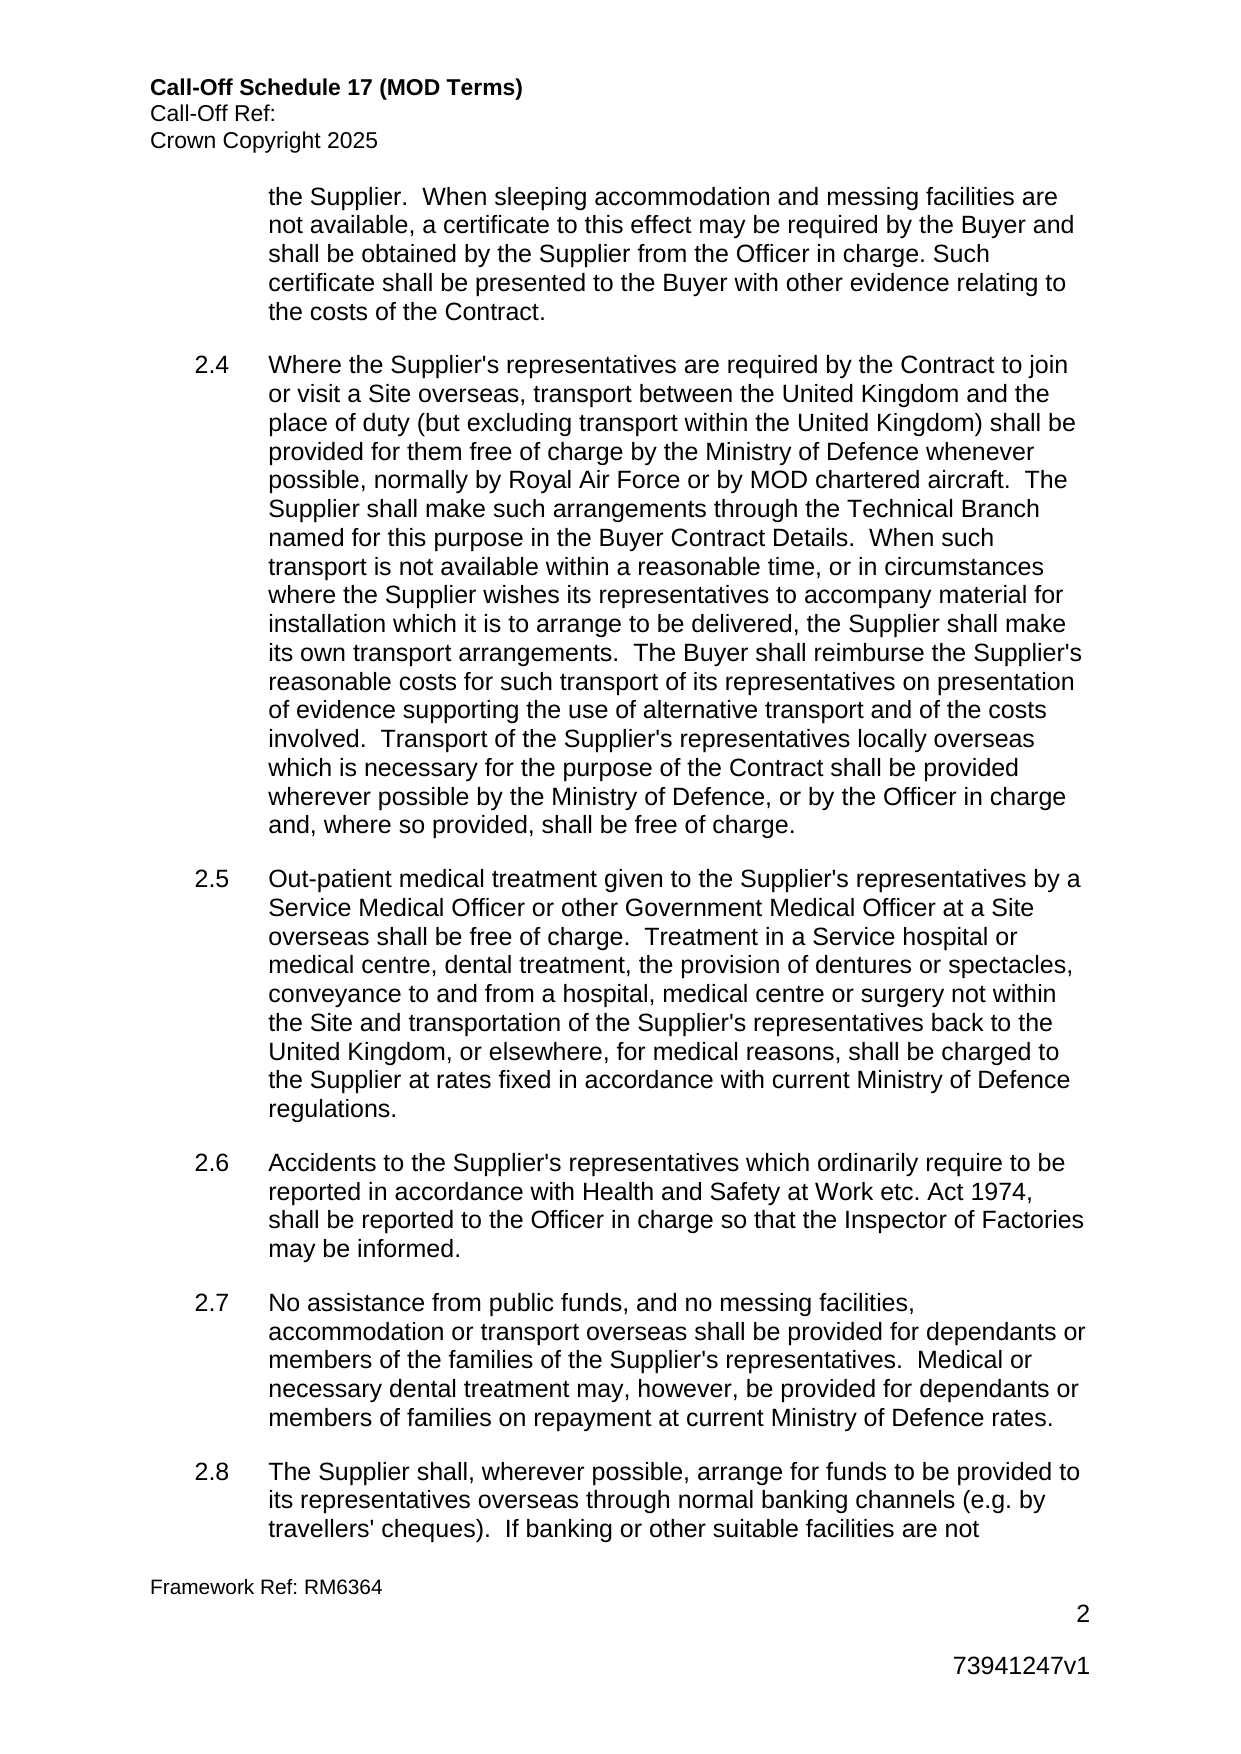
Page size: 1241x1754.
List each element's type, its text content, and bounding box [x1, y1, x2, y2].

list Out-patient medical treatment given to the Supplier's representatives by a Service Medical Officer or other Government Medical Officer at a Site overseas shall be free of charge. Treatment in a Service hospital or medical centre, dental treatment, the provision of dentures or spectacles, conveyance to and from a hospital, medical centre or surgery not within the Site and transportation of the Supplier's representatives back to the United Kingdom, or elsewhere, for medical reasons, shall be charged to the Supplier at rates fixed in accordance with current Ministry of Defence regulations. [194, 864, 1090, 1123]
list The Supplier shall, wherever possible, arrange for funds to be provided to its representatives overseas through normal banking channels (e.g. by travellers' cheques). If banking or other suitable facilities are not [194, 1457, 1090, 1543]
list Where the Supplier's representatives are required by the Contract to join or visit a Site overseas, transport between the United Kingdom and the place of duty (but excluding transport within the United Kingdom) shall be provided for them free of charge by the Ministry of Defence whenever possible, normally by Royal Air Force or by MOD chartered aircraft. The Supplier shall make such arrangements through the Technical Branch named for this purpose in the Buyer Contract Details. When such transport is not available within a reasonable time, or in circumstances where the Supplier wishes its representatives to accompany material for installation which it is to arrange to be delivered, the Supplier shall make its own transport arrangements. The Buyer shall reimburse the Supplier's reasonable costs for such transport of its representatives on presentation of evidence supporting the use of alternative transport and of the costs involved. Transport of the Supplier's representatives locally overseas which is necessary for the purpose of the Contract shall be provided wherever possible by the Ministry of Defence, or by the Officer in charge and, where so provided, shall be free of charge. [194, 350, 1090, 839]
list the Supplier. When sleeping accommodation and messing facilities are not available, a certificate to this effect may be required by the Buyer and shall be obtained by the Supplier from the Officer in charge. Such certificate shall be presented to the Buyer with other evidence relating to the costs of the Contract. [194, 182, 1090, 325]
list Accidents to the Supplier's representatives which ordinarily require to be reported in accordance with Health and Safety at Work etc. Act 1974, shall be reported to the Officer in charge so that the Inspector of Factories may be informed. [194, 1148, 1090, 1263]
list No assistance from public funds, and no messing facilities, accommodation or transport overseas shall be provided for dependants or members of the families of the Supplier's representatives. Medical or necessary dental treatment may, however, be provided for dependants or members of families on repayment at current Ministry of Defence rates. [194, 1288, 1090, 1432]
